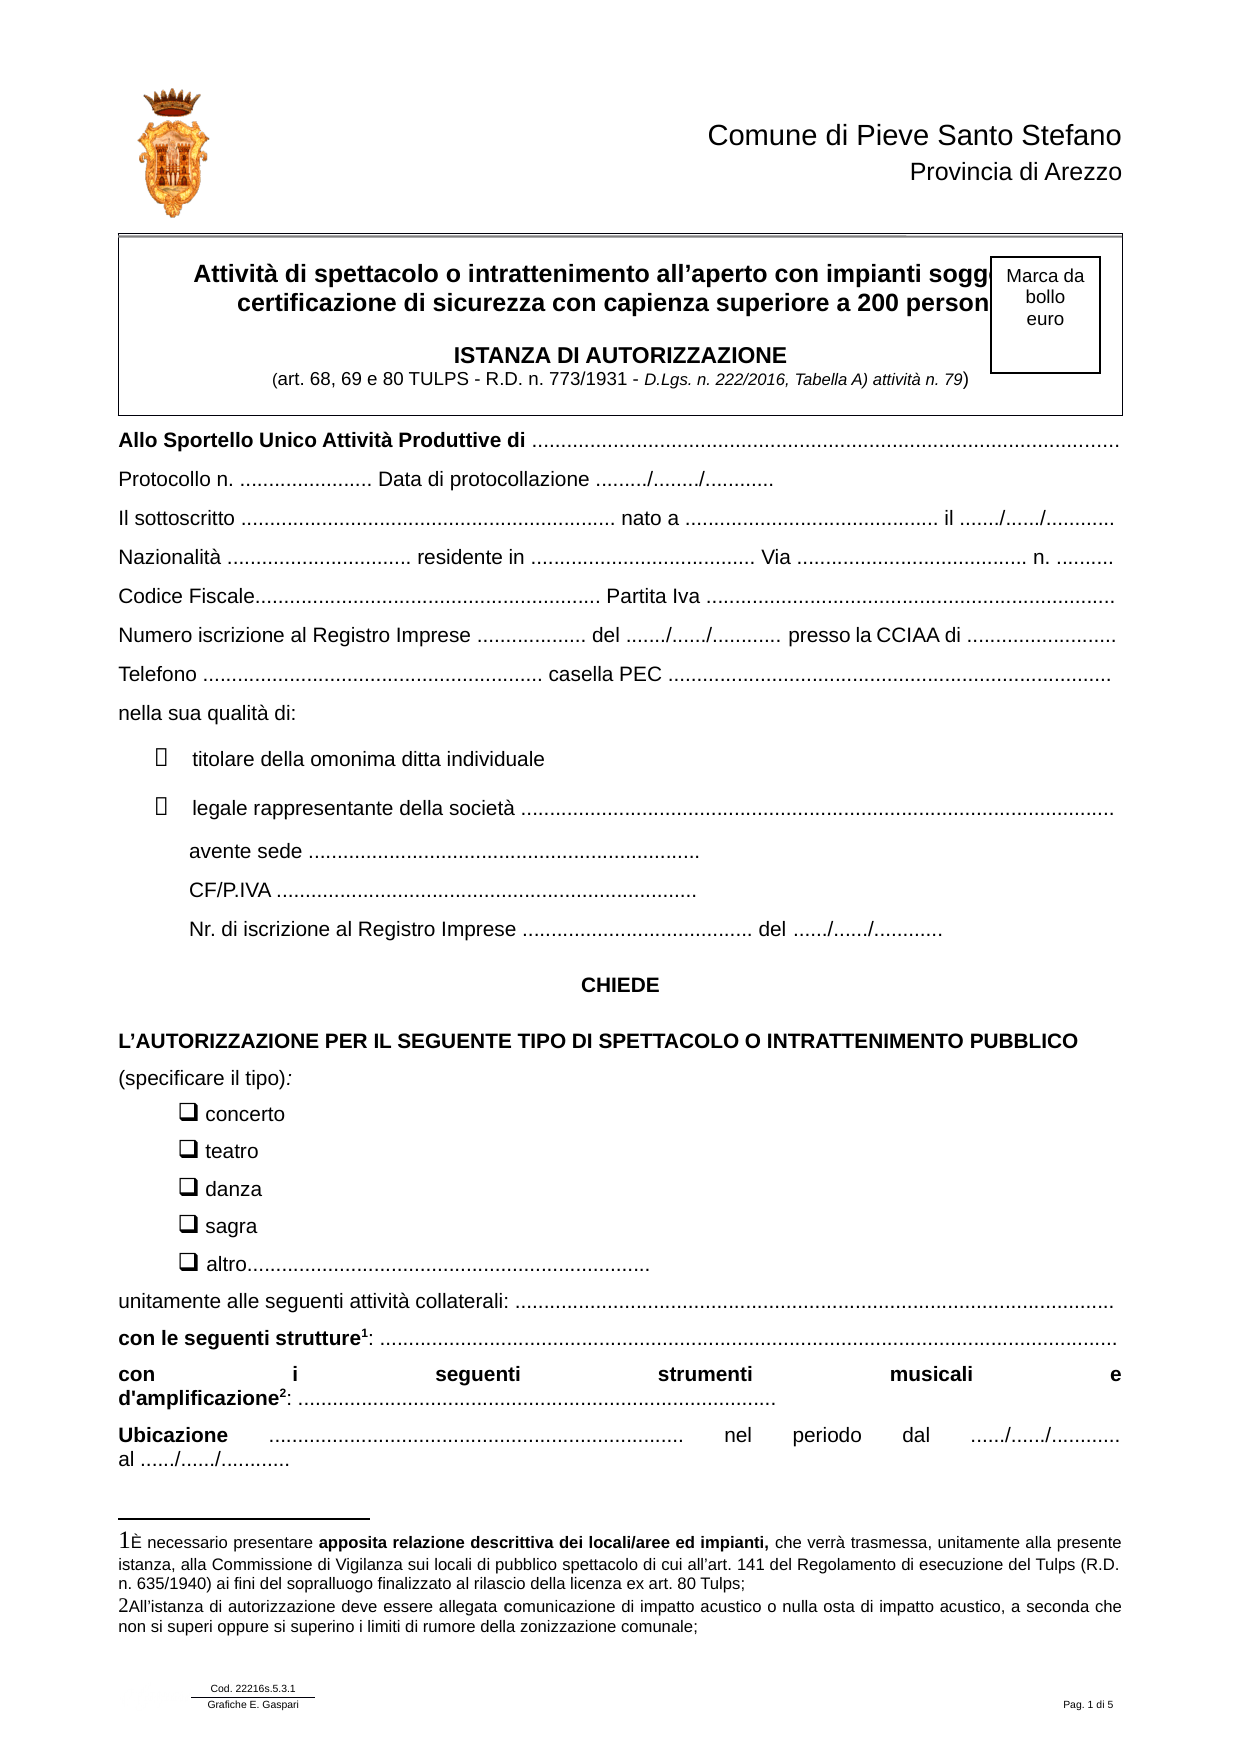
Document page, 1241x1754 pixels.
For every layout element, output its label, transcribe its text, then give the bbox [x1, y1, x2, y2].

text  altro...................................................................... [177, 1252, 1122, 1277]
text Il sottoscritto ................................................................. nato a ............................................ il ......./....../............ [118, 506, 1122, 530]
text Ubicazione ........................................................................ nel periodo dal ....../....../............ al ....../....../............ [118, 1423, 1122, 1471]
text avente sede .................................................................... [189, 839, 1122, 863]
text CHIEDE [118, 973, 1122, 997]
text  teatro [177, 1139, 1122, 1164]
text È necessario presentare apposita relazione descrittiva dei locali/aree ed impianti, che verrà trasmessa, unitamente alla presente istanza, alla Commissione di Vigilanza sui locali di pubblico spettacolo di cui all’art. 141 del Regolamento di esecuzione del Tulps (R.D. n. 635/1940) ai fini del sopralluogo finalizzato al rilascio della licenza ex art. 80 Tulps; [118, 1526, 1122, 1593]
text con i seguenti strumenti musicali e d'amplificazione: ................................................................................... [118, 1362, 1122, 1410]
text Comune di Pieve Santo Stefano [224, 118, 1122, 152]
text con le seguenti strutture: ................................................................................................................................ [118, 1326, 1122, 1350]
text  sagra [177, 1214, 1122, 1239]
text CF/P.IVA ......................................................................... [189, 878, 1122, 902]
text Codice Fiscale............................................................ Partita Iva ....................................................................... [118, 584, 1122, 608]
text Protocollo n. ....................... Data di protocollazione ........./......../............ [118, 467, 1122, 491]
text All’istanza di autorizzazione deve essere allegata comunicazione di impatto acustico o nulla osta di impatto acustico, a seconda che non si superi oppure si superino i limiti di rumore della zonizzazione comunale; [118, 1593, 1122, 1636]
text Nazionalità ................................ residente in ....................................... Via ........................................ n. .......... [118, 545, 1122, 569]
text Nr. di iscrizione al Registro Imprese ........................................ del ....../....../............ [189, 917, 1122, 941]
text  legale rappresentante della società ....................................................................................................... [153, 789, 1122, 823]
text  danza [177, 1177, 1122, 1202]
text (specificare il tipo): [118, 1065, 1122, 1089]
text Numero iscrizione al Registro Imprese ................... del ......./....../............ presso la CCIAA di .......................... [118, 623, 1122, 647]
text  concerto [177, 1102, 1122, 1127]
picture [122, 87, 224, 219]
text Allo Sportello Unico Attività Produttive di [118, 428, 1122, 452]
text unitamente alle seguenti attività collaterali: ........................................................................................................ [118, 1289, 1122, 1313]
text  titolare della omonima ditta individuale [153, 739, 1122, 773]
text nella sua qualità di: [118, 700, 1122, 724]
text L’AUTORIZZAZIONE PER IL SEGUENTE TIPO DI SPETTACOLO O INTRATTENIMENTO PUBBLICO [118, 1029, 1122, 1053]
table_header Attività di spettacolo o intrattenimento all’aperto con impianti soggetti a certificazione di sicurezza con capienza superiore a 200 persone ISTANZA DI AUTORIZZAZIONE (art. 68, 69 e 80 TULPS - R.D. n. 773/1931 - D.Lgs. n. 222/2016, Tabella A) attività n. 79) [119, 238, 1122, 415]
text Provincia di Arezzo [224, 157, 1122, 185]
text Telefono ........................................................... casella PEC ............................................................................. [118, 661, 1122, 685]
